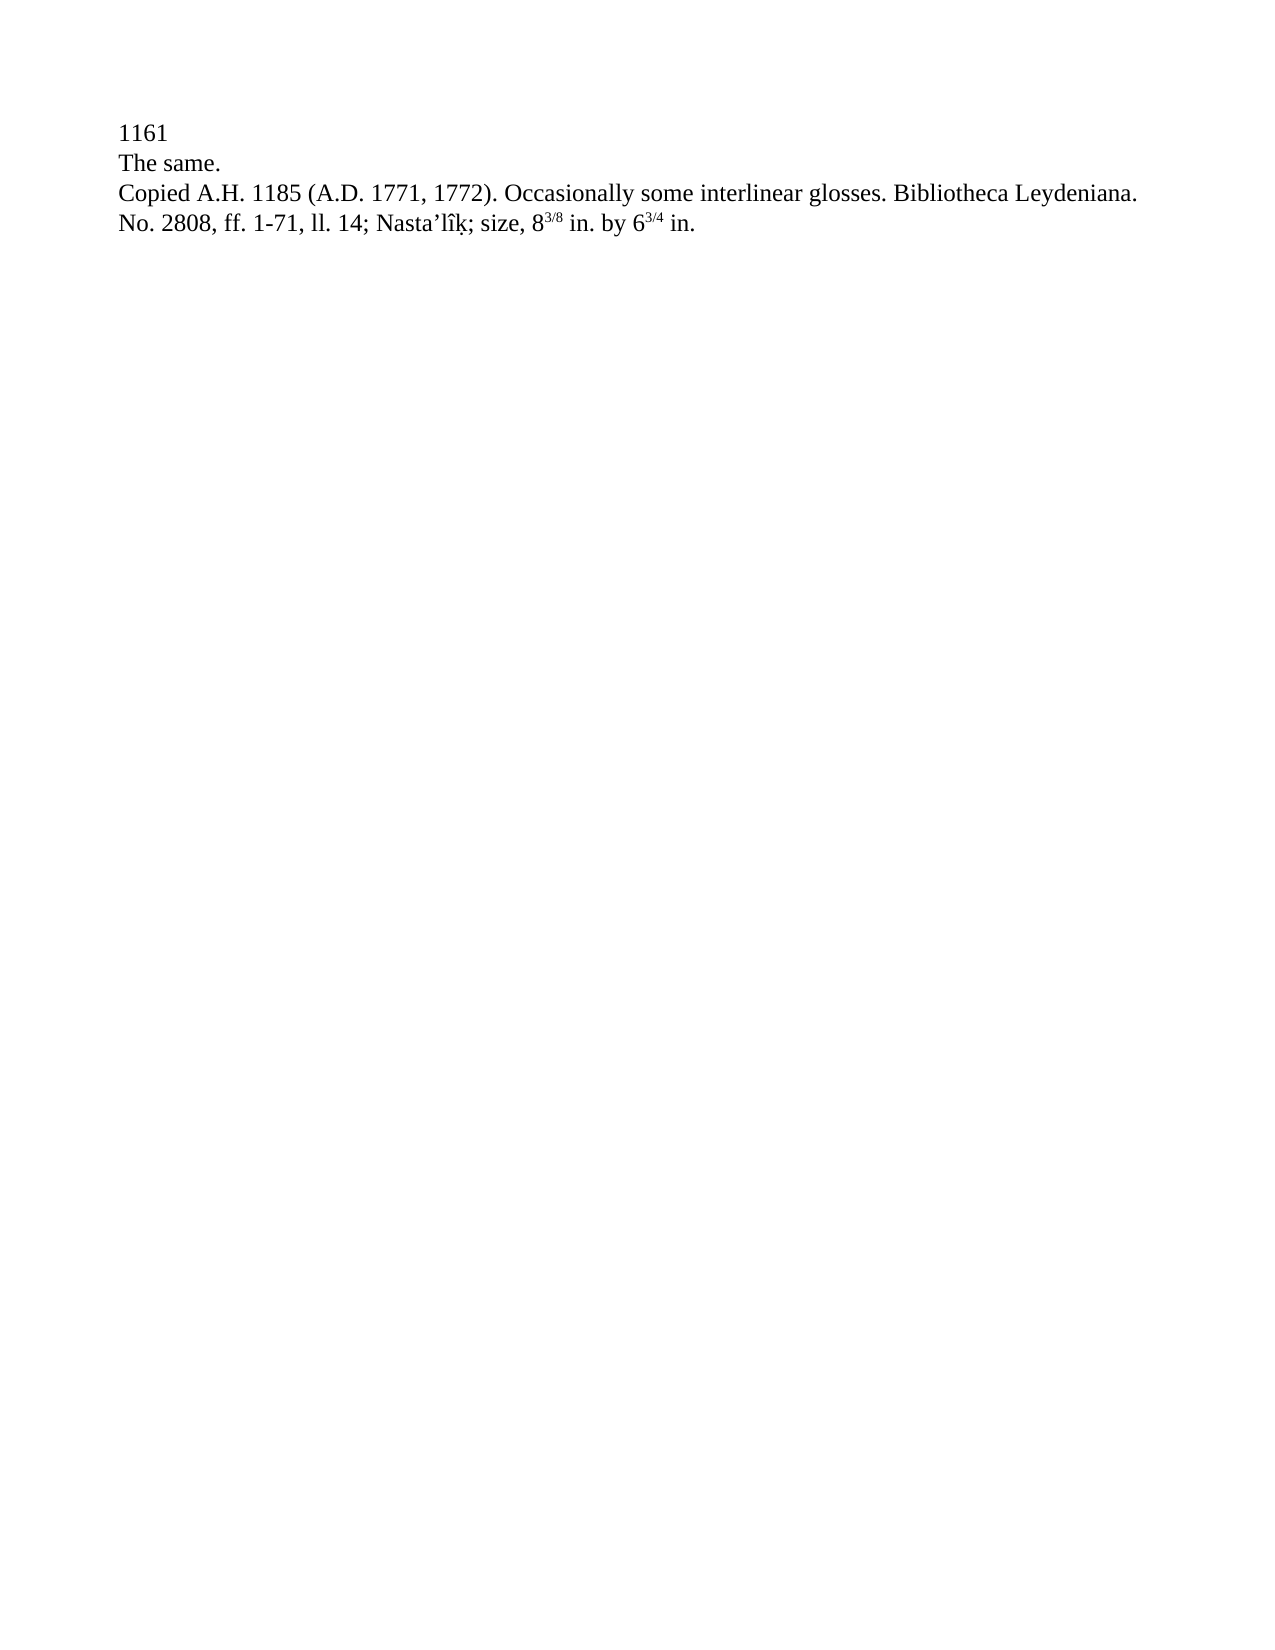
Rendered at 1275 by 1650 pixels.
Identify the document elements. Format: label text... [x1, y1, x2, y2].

text No. 2808, ff. 1-71, ll. 14; Nasta’lîḳ; size, 83/8 in. by 63/4 in. [118, 208, 1157, 237]
text 1161 [118, 118, 1157, 147]
text Copied A.H. 1185 (A.D. 1771, 1772). Occasionally some interlinear glosses. Bibliotheca Leydeniana. [118, 178, 1157, 207]
text The same. [118, 148, 1157, 177]
